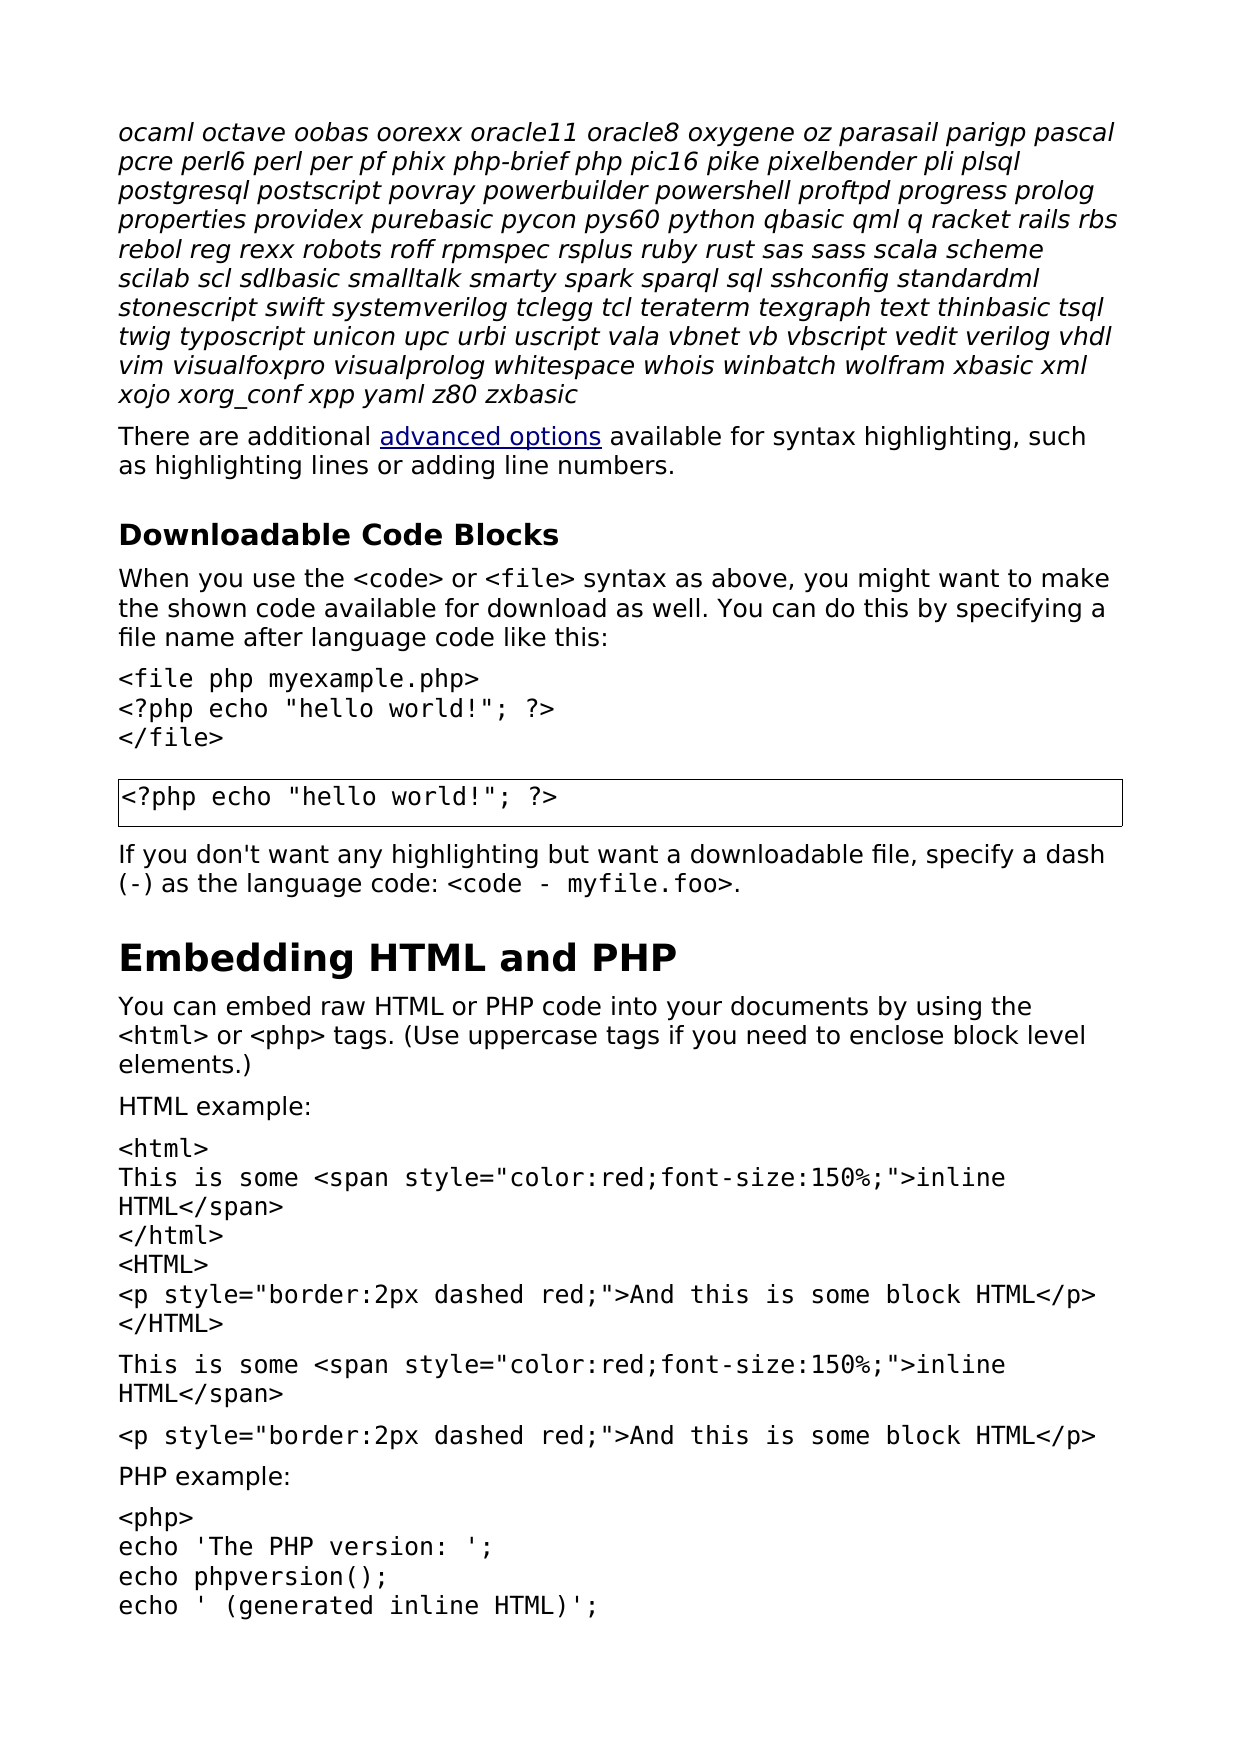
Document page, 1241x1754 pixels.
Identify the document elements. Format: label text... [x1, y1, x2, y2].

table_header <?php echo "hello world!"; ?> [119, 780, 1122, 826]
text When you use the <code> or <file> syntax as above, you might want to make the shown code available for download as well. You can do this by specifying a file name after language code like this: [118, 564, 1122, 652]
text <php> echo 'The PHP version: '; echo phpversion(); echo ' (generated inline HTML)'; [118, 1503, 1122, 1620]
text <file php myexample.php> <?php echo "hello world!"; ?> </file> [118, 664, 1122, 752]
text ocaml octave oobas oorexx oracle11 oracle8 oxygene oz parasail parigp pascal pcre perl6 perl per pf phix php-brief php pic16 pike pixelbender pli plsql postgresql postscript povray powerbuilder powershell proftpd progress prolog properties providex purebasic pycon pys60 python qbasic qml q racket rails rbs rebol reg rexx robots roff rpmspec rsplus ruby rust sas sass scala scheme scilab scl sdlbasic smalltalk smarty spark sparql sql sshconfig standardml stonescript swift systemverilog tclegg tcl teraterm texgraph text thinbasic tsql twig typoscript unicon upc urbi uscript vala vbnet vb vbscript vedit verilog vhdl vim visualfoxpro visualprolog whitespace whois winbatch wolfram xbasic xml xojo xorg_conf xpp yaml z80 zxbasic [118, 118, 1122, 410]
text <html> This is some <span style="color:red;font-size:150%;">inline HTML</span> </html> <HTML> <p style="border:2px dashed red;">And this is some block HTML</p> </HTML> [118, 1134, 1122, 1338]
text HTML example: [118, 1092, 1122, 1122]
text There are additional advanced options available for syntax highlighting, such as highlighting lines or adding line numbers. [118, 422, 1122, 481]
text <p style="border:2px dashed red;">And this is some block HTML</p> [118, 1421, 1122, 1450]
text This is some <span style="color:red;font-size:150%;">inline HTML</span> [118, 1350, 1122, 1408]
subtitle Downloadable Code Blocks [118, 518, 1122, 552]
text You can embed raw HTML or PHP code into your documents by using the <html> or <php> tags. (Use uppercase tags if you need to enclose block level elements.) [118, 992, 1122, 1080]
text If you don't want any highlighting but want a downloadable file, specify a dash (-) as the language code: <code - myfile.foo>. [118, 840, 1122, 899]
text PHP example: [118, 1462, 1122, 1491]
subtitle Embedding HTML and PHP [118, 936, 1122, 980]
